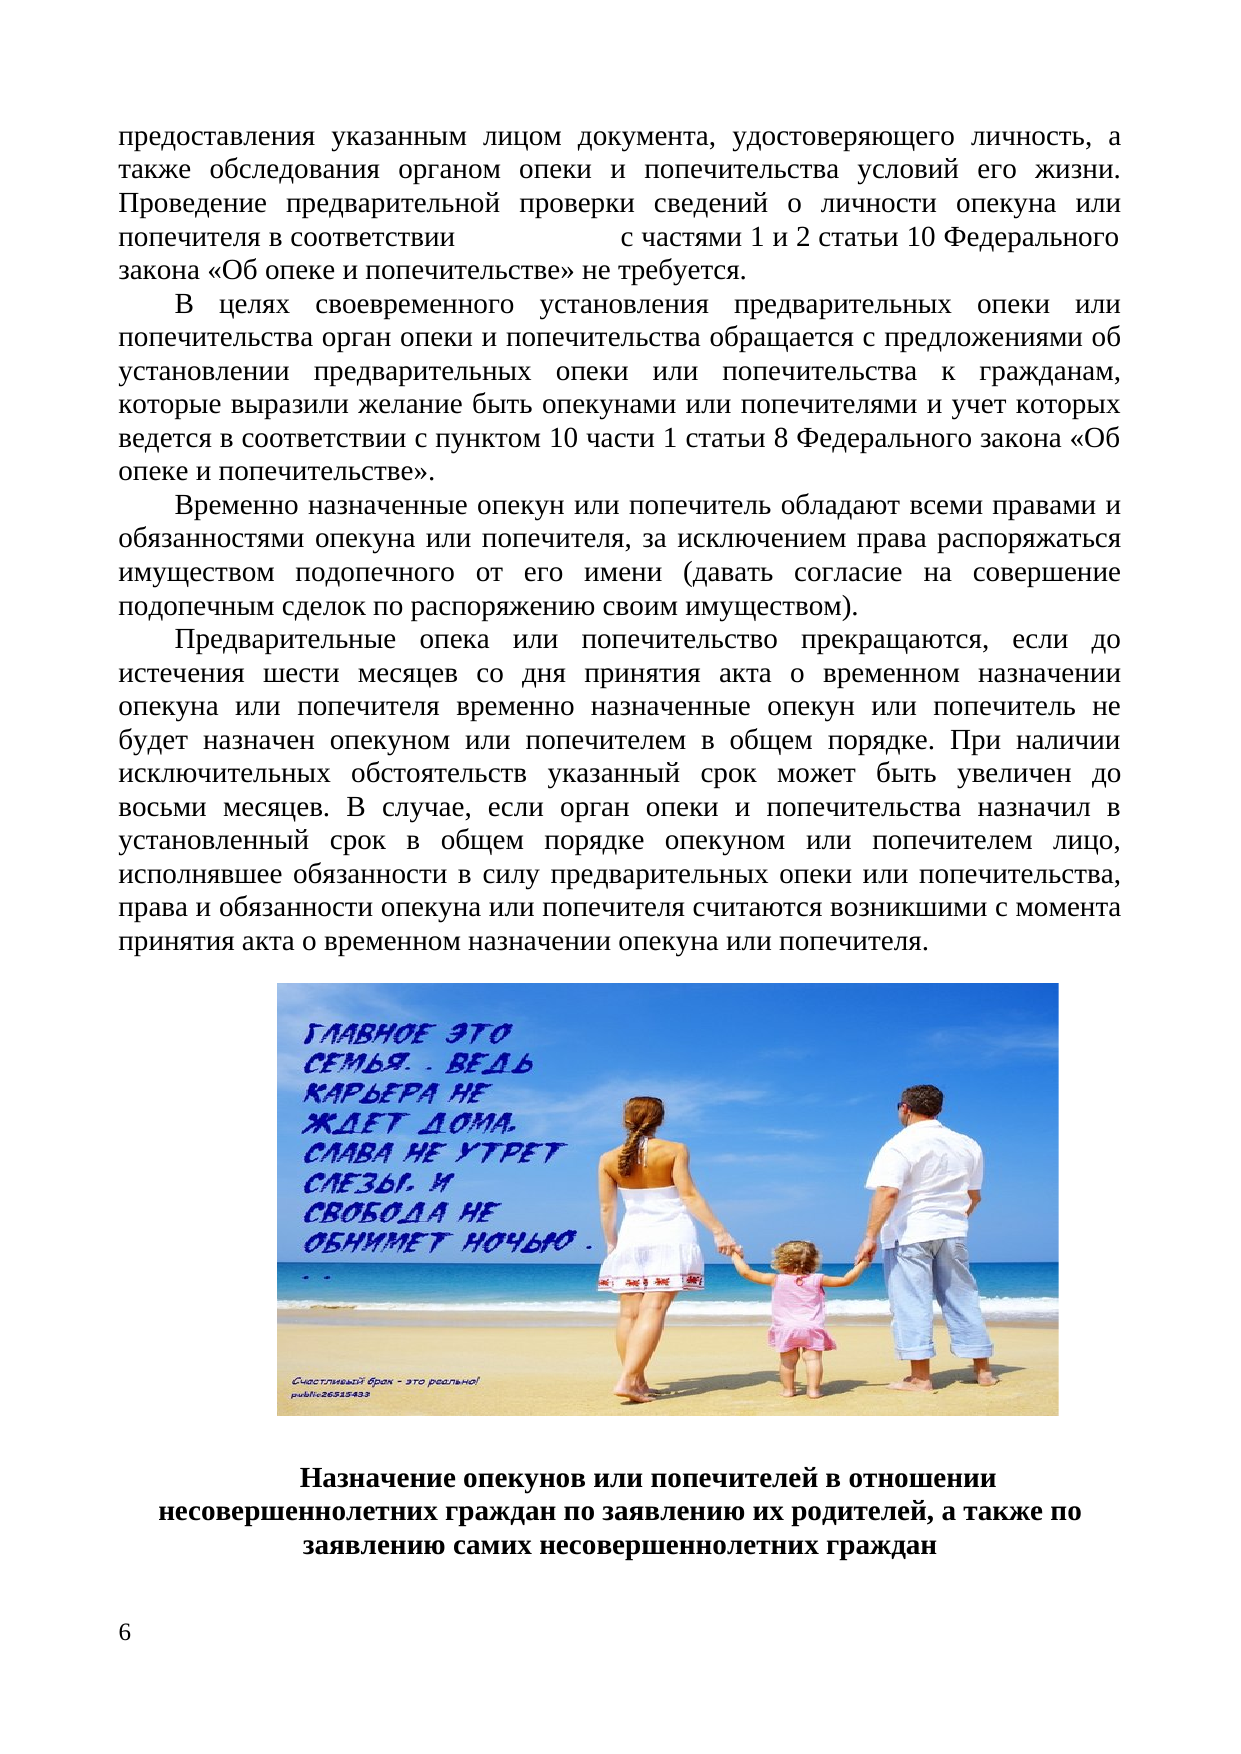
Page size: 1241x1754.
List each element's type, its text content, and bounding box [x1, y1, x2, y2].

text Предварительные опека или попечительство прекращаются, если до истечения шести месяцев со дня принятия акта о временном назначении опекуна или попечителя временно назначенные опекун или попечитель не будет назначен опекуном или попечителем в общем порядке. При наличии исключительных обстоятельств указанный срок может быть увеличен до восьми месяцев. В случае, если орган опеки и попечительства назначил в установленный срок в общем порядке опекуном или попечителем лицо, исполнявшее обязанности в силу предварительных опеки или попечительства, права и обязанности опекуна или попечителя считаются возникшими с момента принятия акта о временном назначении опекуна или попечителя. [118, 621, 1122, 957]
text Назначение опекунов или попечителей в отношении несовершеннолетних граждан по заявлению их родителей, а также по заявлению самих несовершеннолетних граждан [118, 1460, 1122, 1560]
text Временно назначенные опекун или попечитель обладают всеми правами и обязанностями опекуна или попечителя, за исключением права распоряжаться имуществом подопечного от его имени (давать согласие на совершение подопечным сделок по распоряжению своим имуществом). [118, 487, 1122, 621]
text предоставления указанным лицом документа, удостоверяющего личность, а также обследования органом опеки и попечительства условий его жизни. Проведение предварительной проверки сведений о личности опекуна или попечителя в соответствии с частями 1 и 2 статьи 10 Федерального закона «Об опеке и попечительстве» не требуется. [118, 118, 1122, 286]
text В целях своевременного установления предварительных опеки или попечительства орган опеки и попечительства обращается с предложениями об установлении предварительных опеки или попечительства к гражданам, которые выразили желание быть опекунами или попечителями и учет которых ведется в соответствии с пунктом 10 части 1 статьи 8 Федерального закона «Об опеке и попечительстве». [118, 286, 1122, 487]
picture [277, 983, 1059, 1416]
